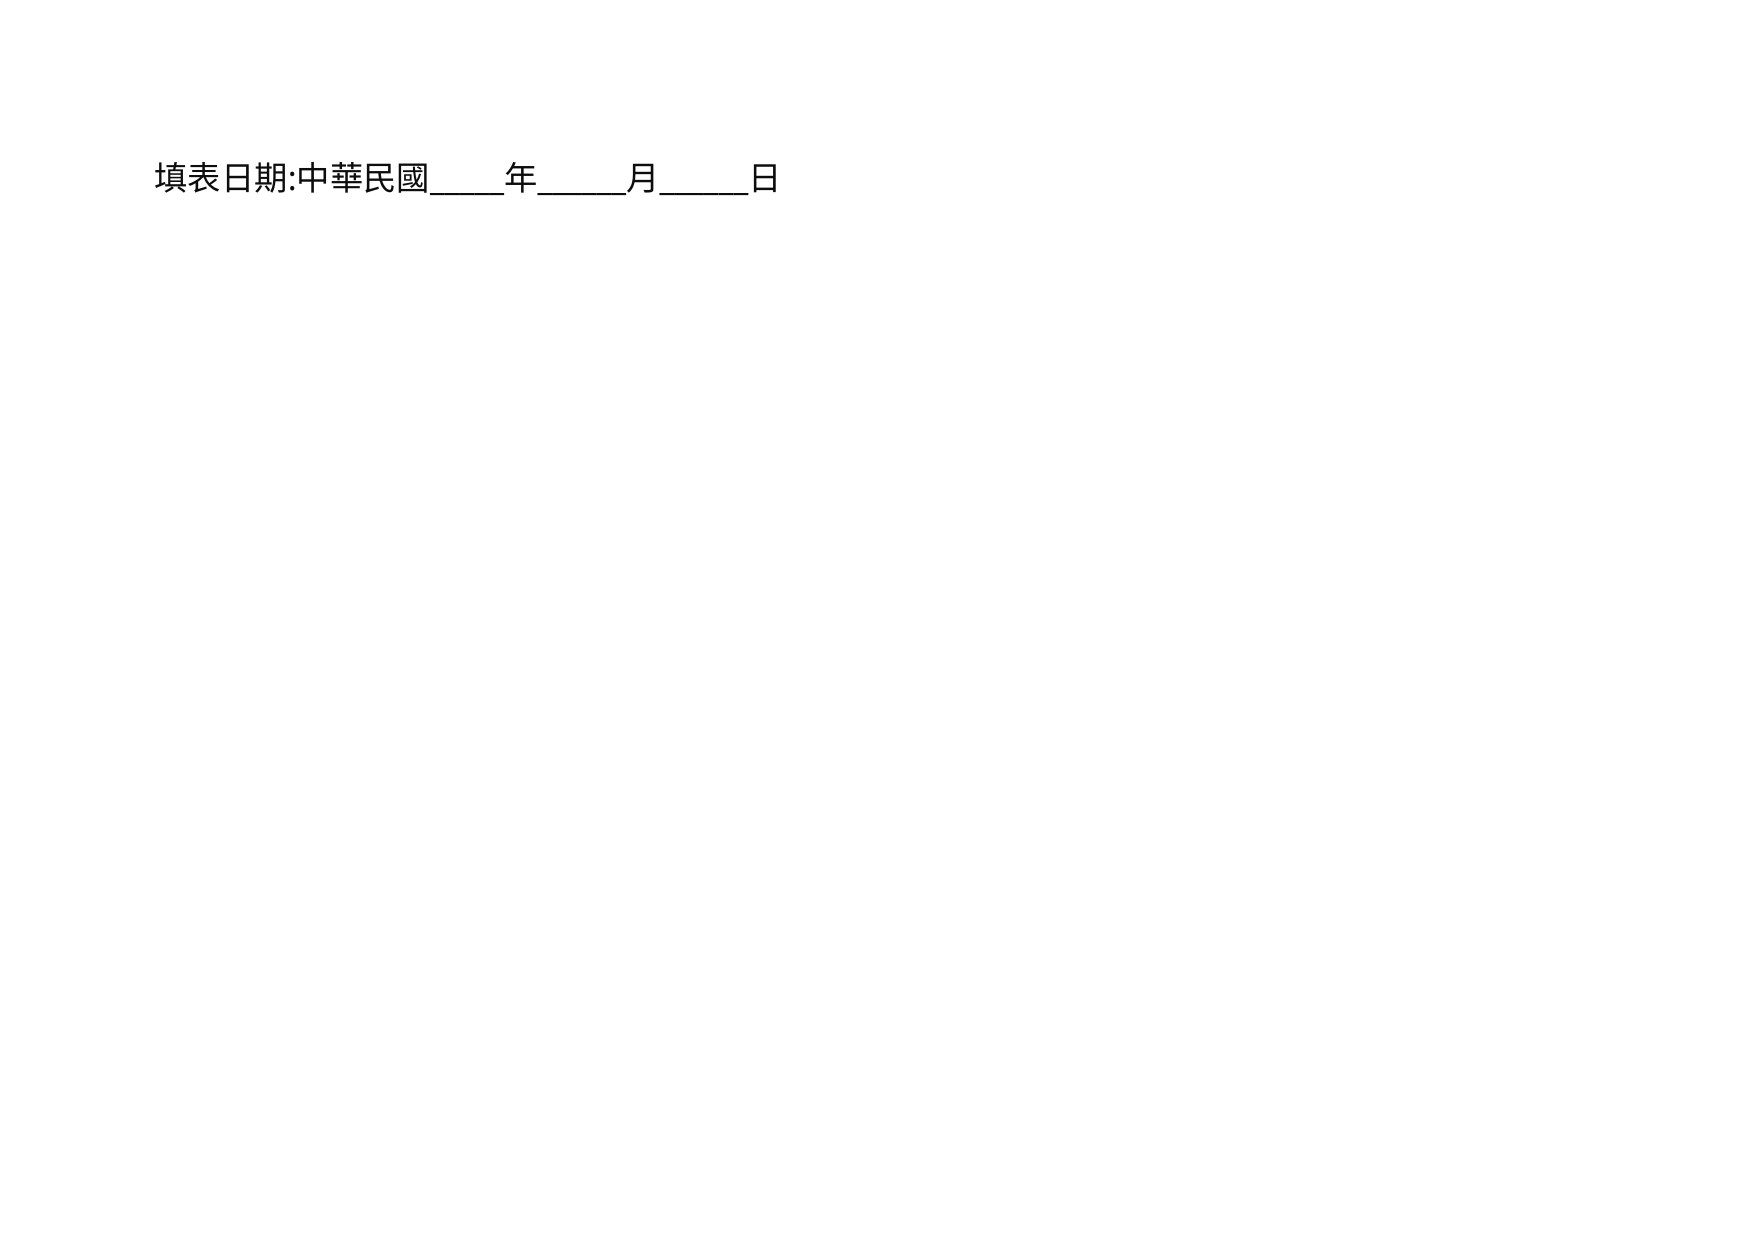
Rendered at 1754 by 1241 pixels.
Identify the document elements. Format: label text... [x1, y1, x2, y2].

text 填表日期:中華民國_____年______月______日 [59, 132, 1654, 207]
